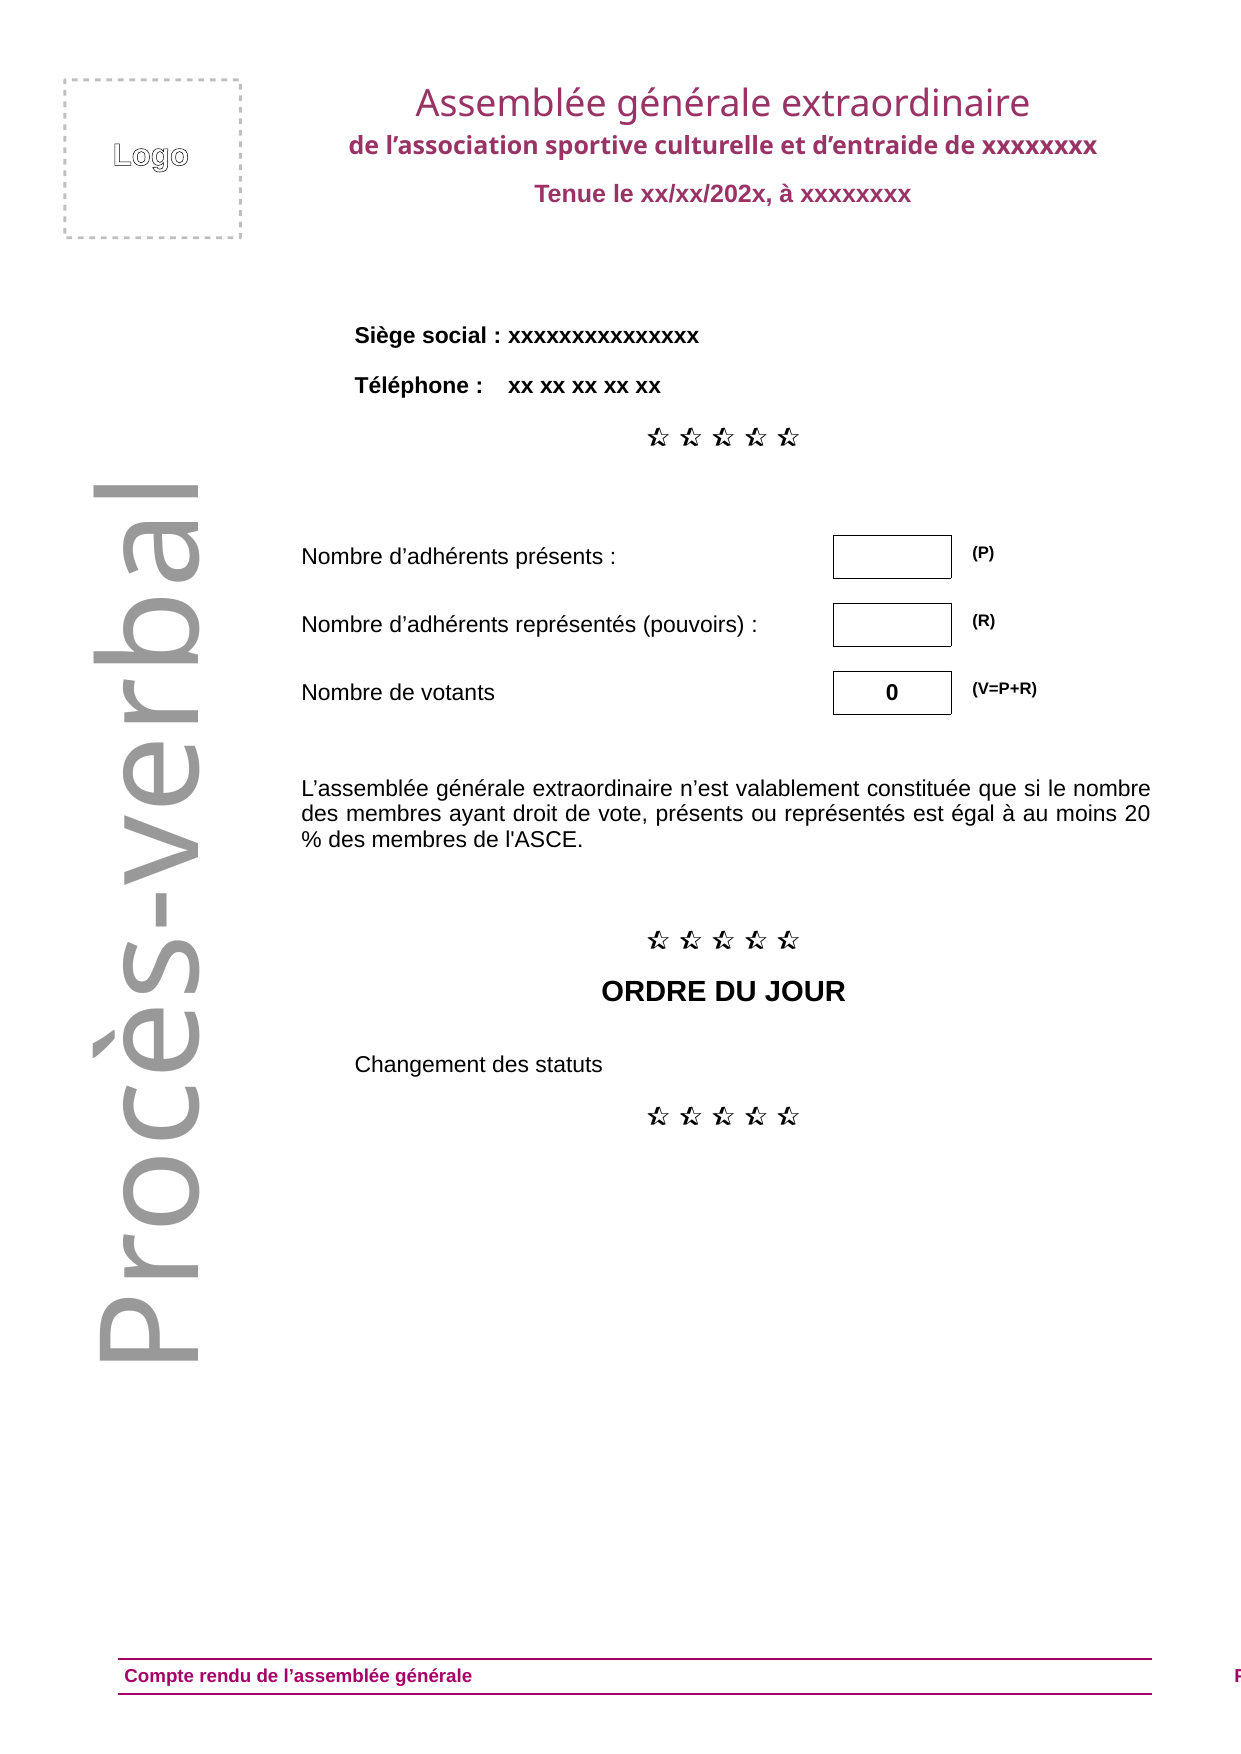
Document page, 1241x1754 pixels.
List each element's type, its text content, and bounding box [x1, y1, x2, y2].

text  [295, 1107, 1152, 1134]
table_cell 0 [834, 672, 951, 714]
text Téléphone : xx xx xx xx xx [354, 372, 1152, 398]
text Siège social : xxxxxxxxxxxxxxx [354, 323, 1152, 349]
text ORDRE DU JOUR [295, 975, 1152, 1008]
table_cell (V=P+R) [952, 671, 1152, 714]
table_cell L’assemblée générale extraordinaire n’est valablement constituée que si le nombre des membres ayant droit de vote, présents ou représentés est égal à au moins 20 % des membres de l'ASCE. [301, 714, 1152, 913]
table_cell [951, 646, 1152, 671]
text Changement des statuts [354, 1052, 1152, 1078]
table_cell [301, 646, 833, 671]
text  [295, 428, 1152, 455]
table_cell [833, 647, 951, 671]
text Assemblée générale extraordinaire de l’association sportive culturelle et d’entraide de xxxxxxxx [295, 77, 1151, 162]
table_cell Nombre d’adhérents représentés (pouvoirs) : [301, 603, 833, 646]
table_cell [834, 604, 951, 646]
table_header [834, 536, 951, 578]
table_cell (R) [952, 603, 1152, 646]
text Procès-verbal [52, 474, 220, 1374]
text Tenue le xx/xx/202x, à xxxxxxxx [295, 179, 1151, 207]
text  [295, 931, 1152, 957]
table_cell [833, 579, 951, 603]
table_cell [301, 578, 833, 603]
table_cell Nombre de votants [301, 671, 833, 714]
table_cell [951, 578, 1152, 603]
table_header (P) [952, 535, 1152, 578]
table_header Nombre d’adhérents présents : [301, 535, 833, 578]
